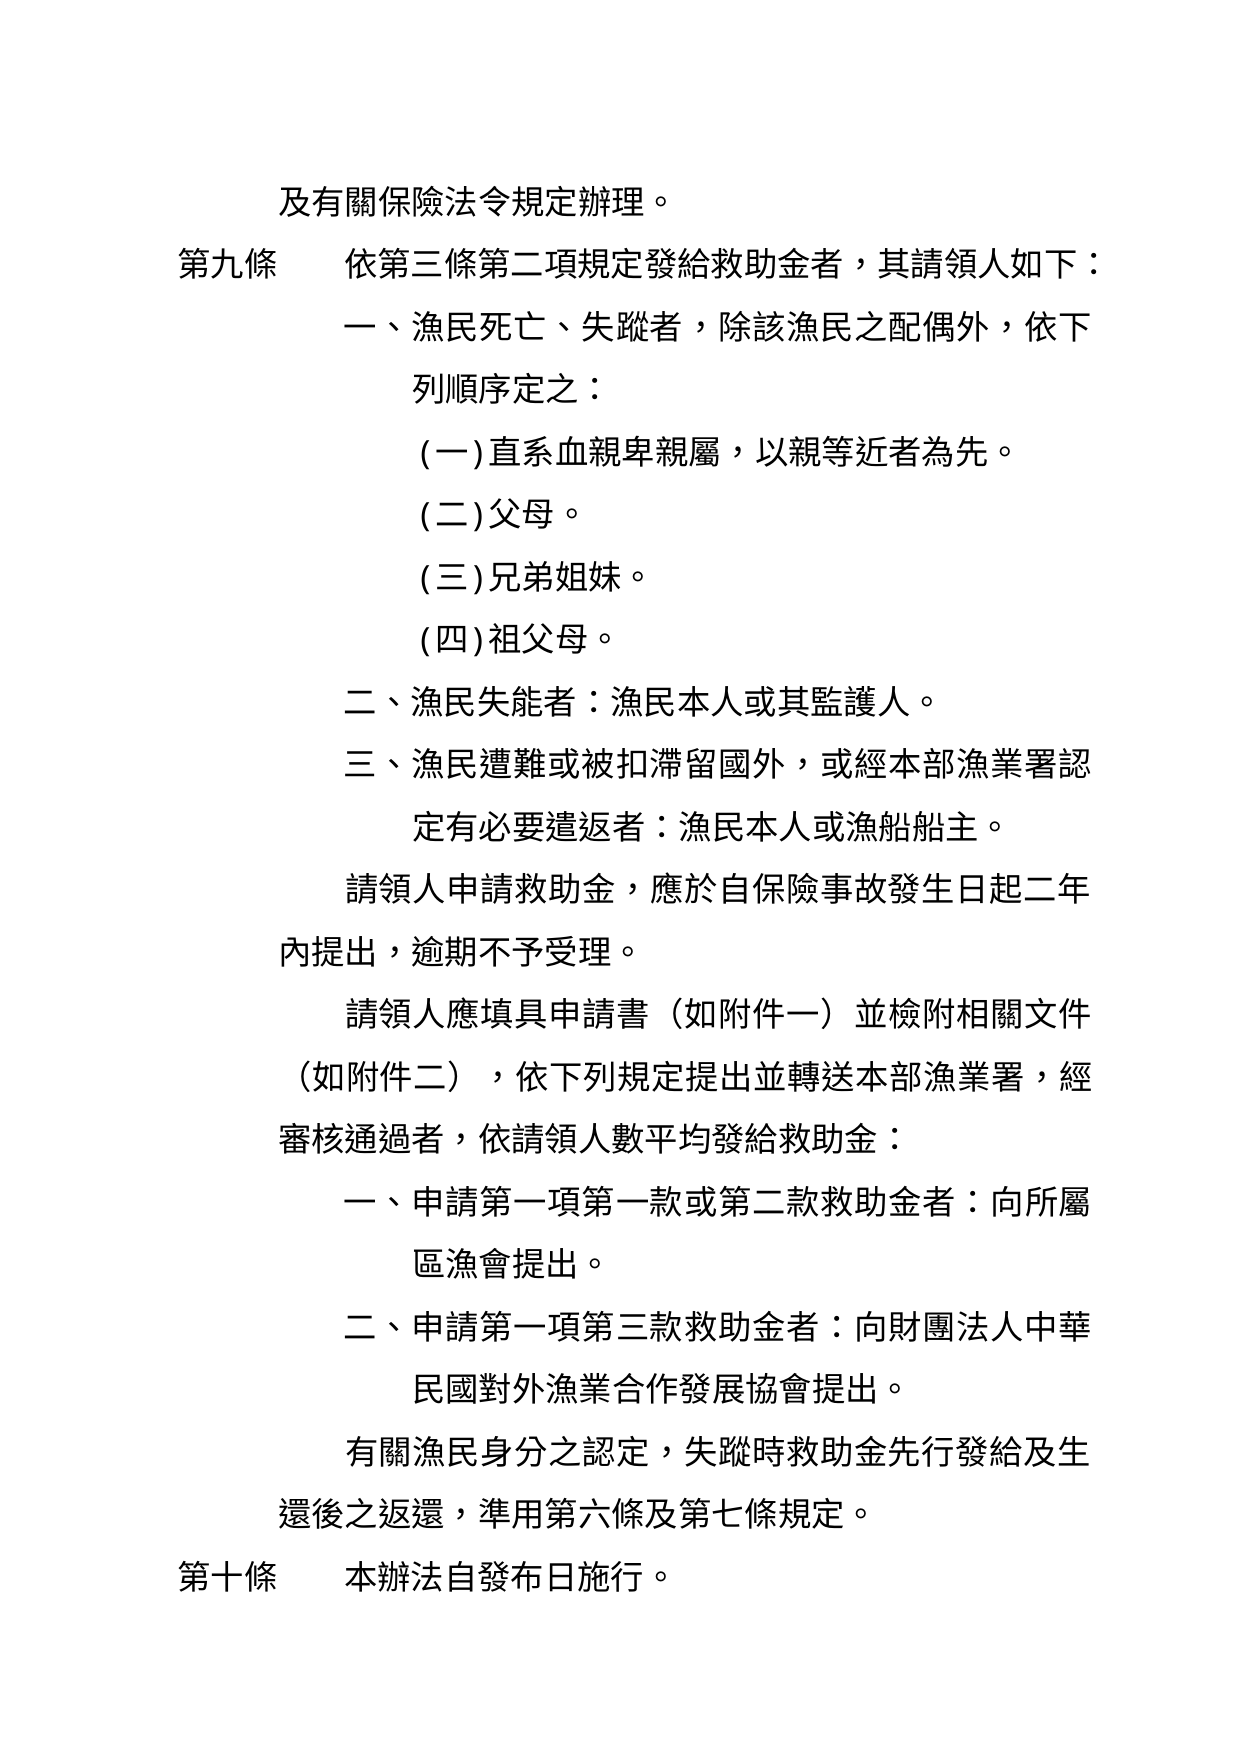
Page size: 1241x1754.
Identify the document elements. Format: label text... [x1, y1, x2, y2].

text 二、漁民失能者：漁民本人或其監護人。 [343, 658, 1092, 721]
text 及有關保險法令規定辦理。 [177, 158, 1092, 221]
text 三、漁民遭難或被扣滯留國外，或經本部漁業署認定有必要遣返者：漁民本人或漁船船主。 [343, 721, 1092, 846]
text (二)父母。 [415, 471, 1092, 533]
text 第十條 本辦法自發布日施行。 [177, 1533, 1092, 1596]
text 請領人申請救助金，應於自保險事故發生日起二年內提出，逾期不予受理。 [278, 846, 1092, 971]
text 有關漁民身分之認定，失蹤時救助金先行發給及生還後之返還，準用第六條及第七條規定。 [278, 1408, 1092, 1533]
text (一)直系血親卑親屬，以親等近者為先。 [415, 408, 1092, 471]
text 請領人應填具申請書（如附件一）並檢附相關文件（如附件二），依下列規定提出並轉送本部漁業署，經審核通過者，依請領人數平均發給救助金： [278, 971, 1092, 1158]
text (四)祖父母。 [415, 596, 1092, 658]
text (三)兄弟姐妹。 [415, 533, 1092, 596]
text 第九條 依第三條第二項規定發給救助金者，其請領人如下： [177, 221, 1092, 283]
text 一、申請第一項第一款或第二款救助金者：向所屬區漁會提出。 [343, 1158, 1092, 1283]
text 二、申請第一項第三款救助金者：向財團法人中華民國對外漁業合作發展協會提出。 [343, 1283, 1092, 1408]
text 一、漁民死亡、失蹤者，除該漁民之配偶外，依下列順序定之： [343, 283, 1092, 408]
